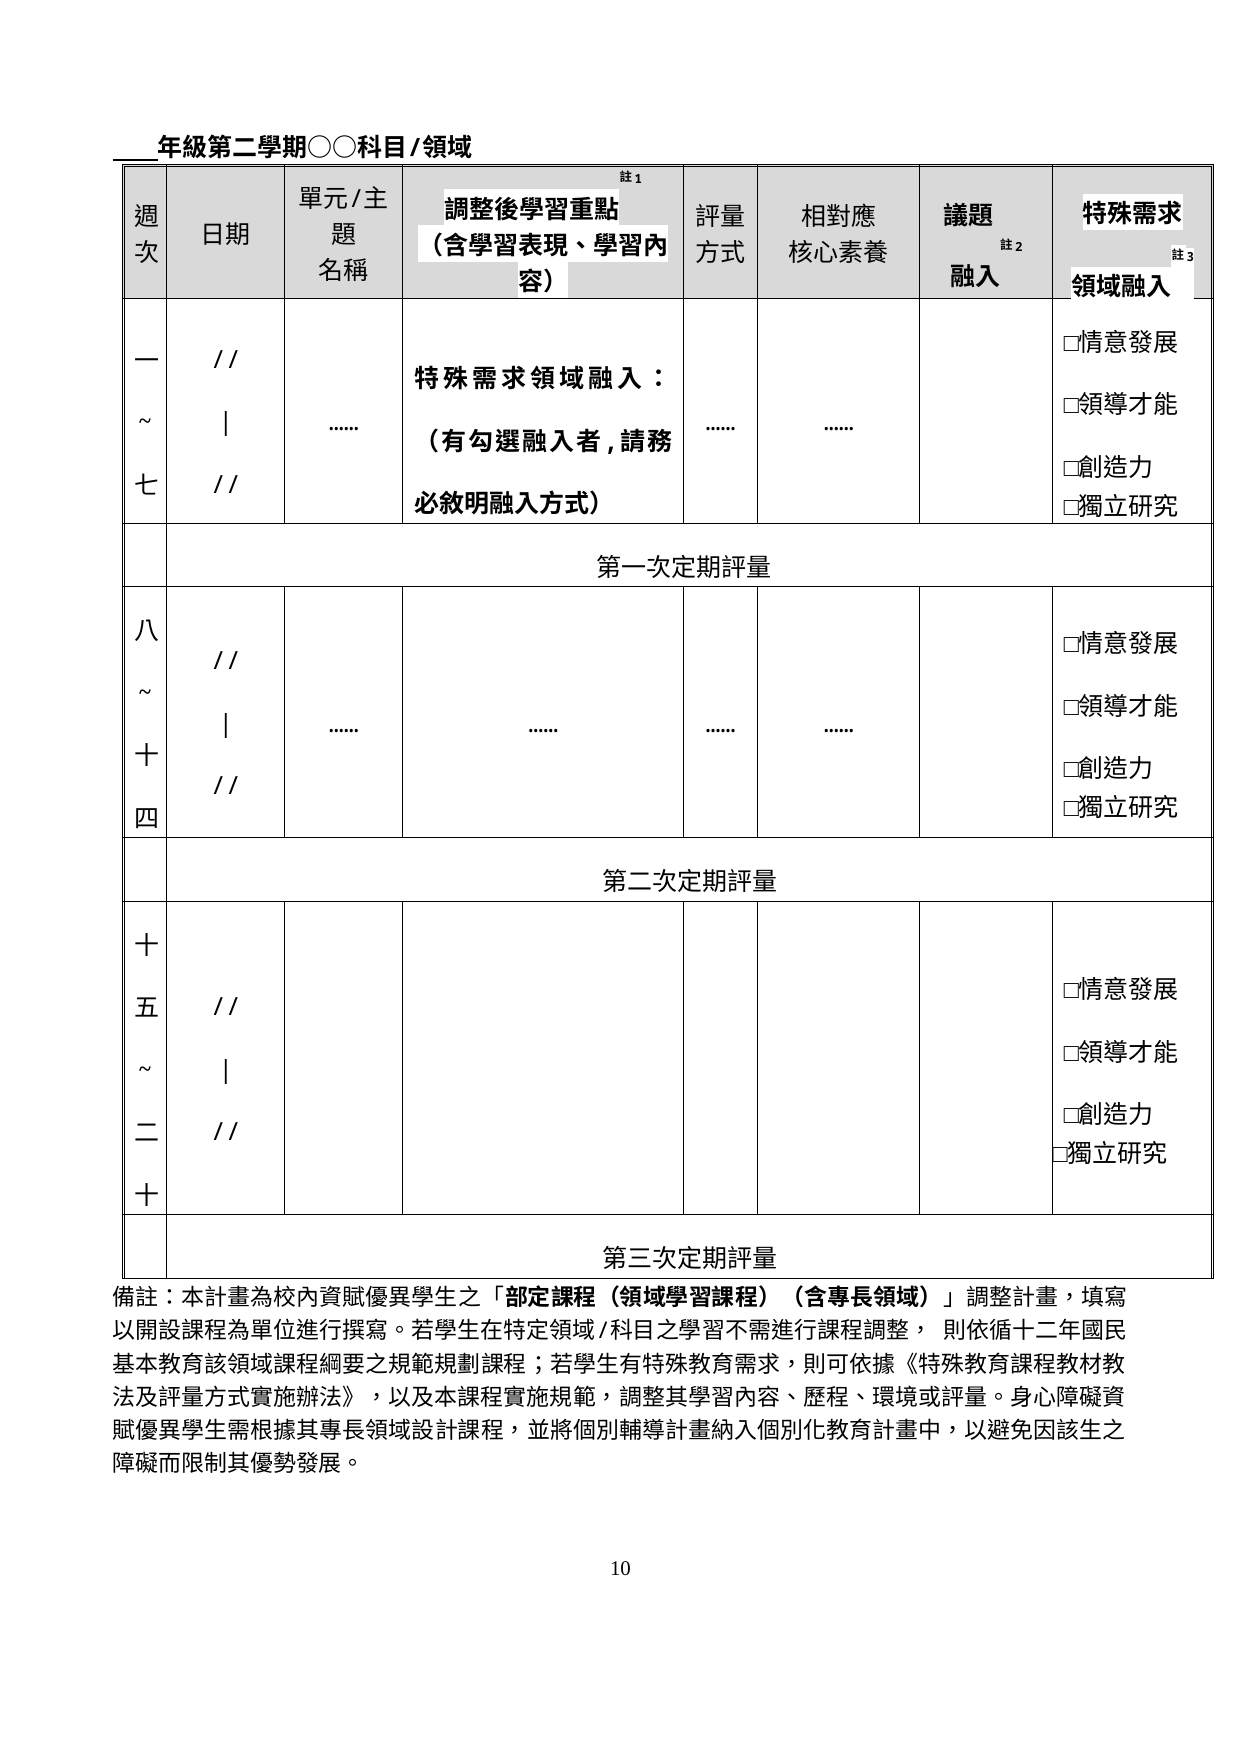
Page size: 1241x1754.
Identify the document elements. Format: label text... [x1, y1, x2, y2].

table_cell 第一次定期評量 [167, 524, 1211, 586]
table_cell 十五~二十 [125, 902, 166, 1214]
text 備註：本計畫為校內資賦優異學生之「部定課程（領域學習課程）（含專長領域）」調整計畫，填寫以開設課程為單位進行撰寫。若學生在特定領域/科目之學習不需進行課程調整， 則依循十二年國民基本教育該領域課程綱要之規範規劃課程；若學生有特殊教育需求，則可依據《特殊教育課程教材教法及評量方式實施辦法》，以及本課程實施規範，調整其學習內容、歷程、環境或評量。身心障礙資賦優異學生需根據其專長領域設計課程，並將個別輔導計畫納入個別化教育計畫中，以避免因該生之障礙而限制其優勢發展。 [112, 1279, 1128, 1478]
table_header 評量方式 [684, 167, 757, 298]
table_cell [125, 524, 166, 586]
table_header 相對應 核心素養 [758, 167, 919, 298]
table_cell [920, 299, 1052, 523]
table_cell // | // [167, 902, 284, 1214]
table_header 特殊需求 領域融入註3 [1053, 167, 1211, 298]
table_cell [125, 838, 166, 901]
table_cell [758, 902, 919, 1214]
table_cell …… [285, 299, 402, 523]
table_cell [920, 587, 1052, 837]
table_cell □情意發展 □領導才能 □創造力 □獨立研究 [1053, 902, 1211, 1214]
table_header 議題 融入註2 [920, 167, 1052, 298]
table_header 調整後學習重點註1 （含學習表現、學習內容） [403, 167, 683, 298]
table_cell …… [684, 299, 757, 523]
table_cell 第二次定期評量 [167, 838, 1211, 901]
table_cell [684, 902, 757, 1214]
table_cell 八~十四 [125, 587, 166, 837]
table_cell [403, 902, 683, 1214]
table_cell 特殊需求領域融入：（有勾選融入者,請務必敘明融入方式） [403, 299, 683, 523]
table_cell [125, 1215, 166, 1278]
table_cell …… [758, 587, 919, 837]
table_header 週次 [125, 167, 166, 298]
table_cell // | // [167, 299, 284, 523]
table_header 日期 [167, 167, 284, 298]
table_cell …… [285, 587, 402, 837]
table_header 單元/主題 名稱 [285, 167, 402, 298]
table_cell …… [403, 587, 683, 837]
table_cell …… [758, 299, 919, 523]
table_cell …… [684, 587, 757, 837]
table_cell 一~七 [125, 299, 166, 523]
table_cell 第三次定期評量 [167, 1215, 1211, 1278]
table_cell □情意發展 □領導才能 □創造力 □獨立研究 [1053, 587, 1211, 837]
table_cell [920, 902, 1052, 1214]
table_cell [285, 902, 402, 1214]
table_cell // | // [167, 587, 284, 837]
text 年級第二學期○○科目/領域 [112, 128, 1128, 164]
table_cell □情意發展 □領導才能 □創造力 □獨立研究 [1053, 299, 1211, 523]
